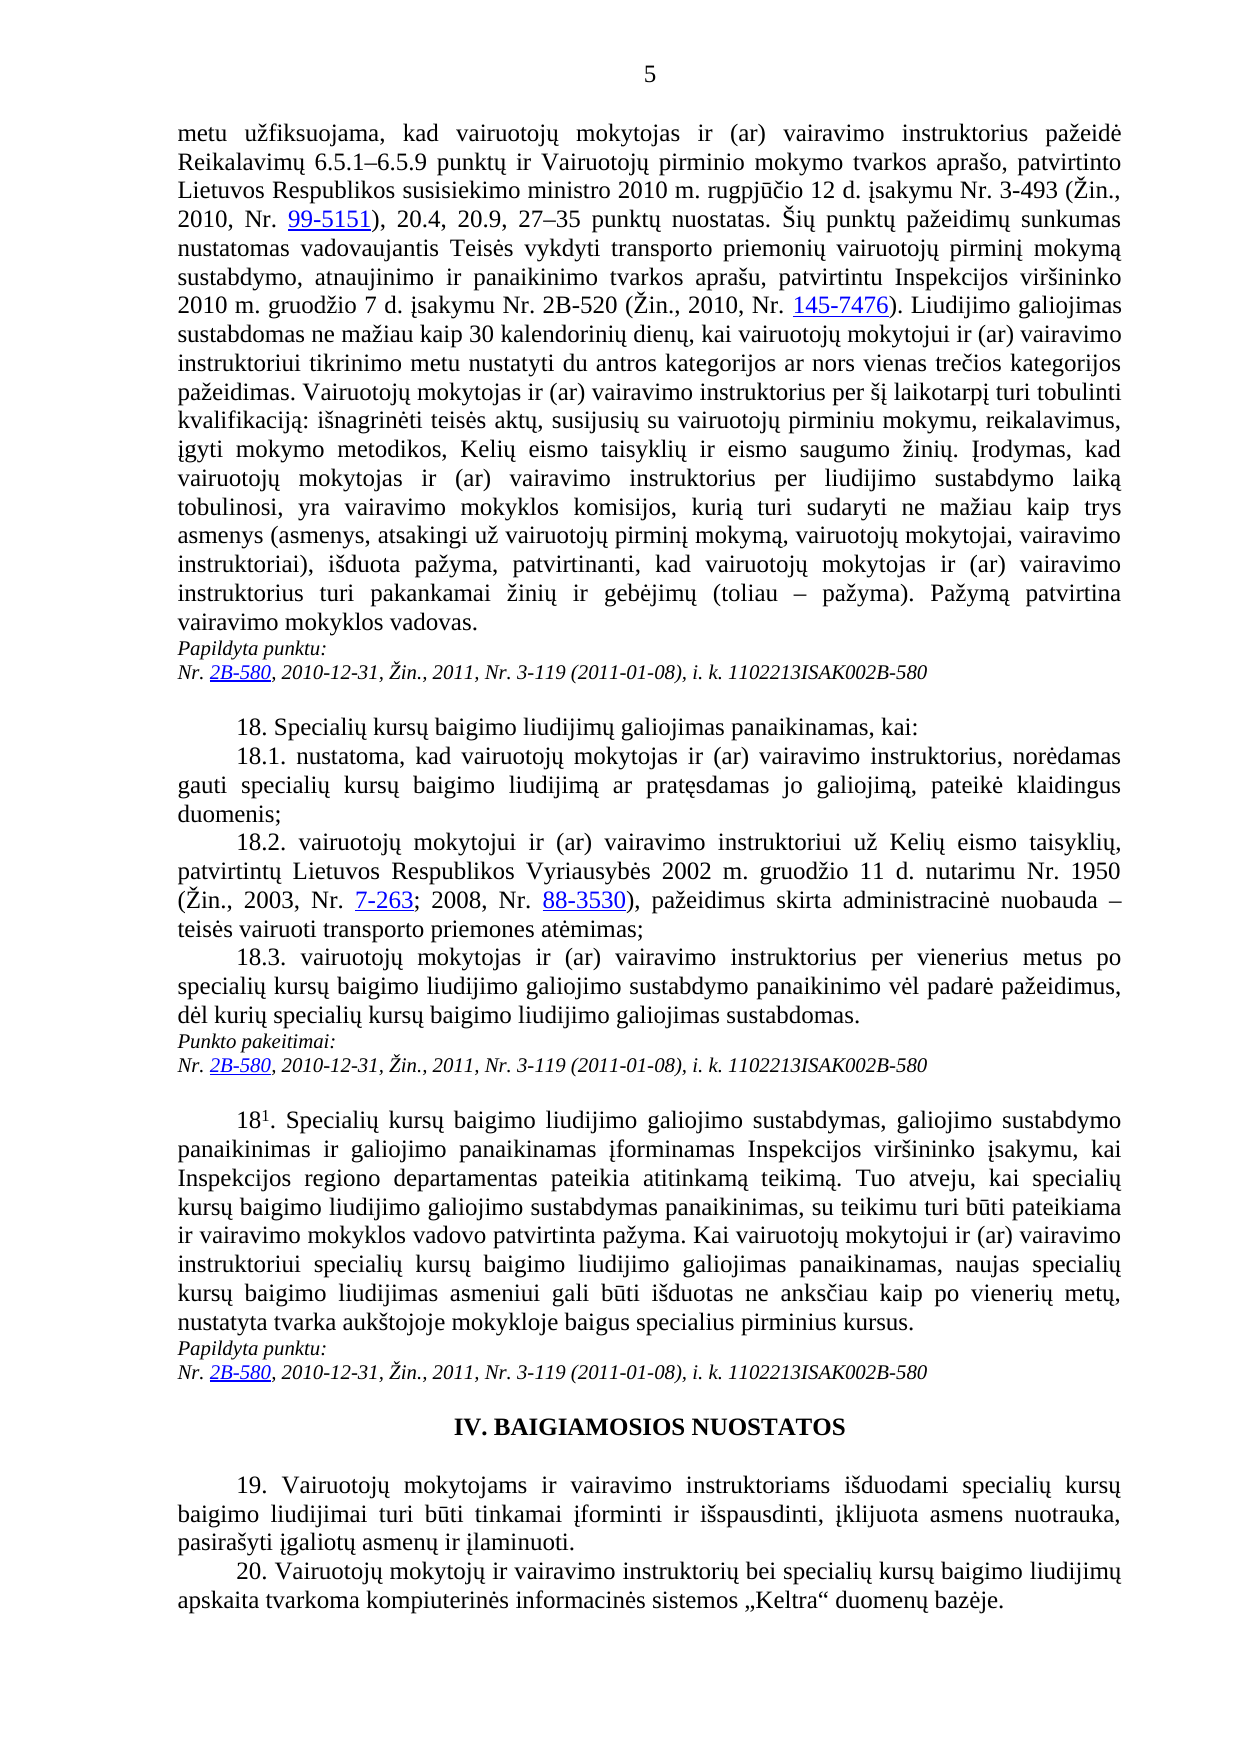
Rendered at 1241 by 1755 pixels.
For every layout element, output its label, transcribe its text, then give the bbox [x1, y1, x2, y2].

text Nr. 2B-580, 2010-12-31, Žin., 2011, Nr. 3-119 (2011-01-08), i. k. 1102213ISAK002B-580 [177, 1053, 1122, 1077]
text Papildyta punktu: [177, 636, 1122, 660]
text 181. Specialių kursų baigimo liudijimo galiojimo sustabdymas, galiojimo sustabdymo panaikinimas ir galiojimo panaikinamas įforminamas Inspekcijos viršininko įsakymu, kai Inspekcijos regiono departamentas pateikia atitinkamą teikimą. Tuo atveju, kai specialių kursų baigimo liudijimo galiojimo sustabdymas panaikinimas, su teikimu turi būti pateikiama ir vairavimo mokyklos vadovo patvirtinta pažyma. Kai vairuotojų mokytojui ir (ar) vairavimo instruktoriui specialių kursų baigimo liudijimo galiojimas panaikinamas, naujas specialių kursų baigimo liudijimas asmeniui gali būti išduotas ne anksčiau kaip po vienerių metų, nustatyta tvarka aukštojoje mokykloje baigus specialius pirminius kursus. [177, 1106, 1122, 1336]
text 18. Specialių kursų baigimo liudijimų galiojimas panaikinamas, kai: [177, 712, 1122, 741]
text metu užfiksuojama, kad vairuotojų mokytojas ir (ar) vairavimo instruktorius pažeidė Reikalavimų 6.5.1–6.5.9 punktų ir Vairuotojų pirminio mokymo tvarkos aprašo, patvirtinto Lietuvos Respublikos susisiekimo ministro 2010 m. rugpjūčio 12 d. įsakymu Nr. 3-493 (Žin., 2010, Nr. 99-5151), 20.4, 20.9, 27–35 punktų nuostatas. Šių punktų pažeidimų sunkumas nustatomas vadovaujantis Teisės vykdyti transporto priemonių vairuotojų pirminį mokymą sustabdymo, atnaujinimo ir panaikinimo tvarkos aprašu, patvirtintu Inspekcijos viršininko 2010 m. gruodžio 7 d. įsakymu Nr. 2B-520 (Žin., 2010, Nr. 145-7476). Liudijimo galiojimas sustabdomas ne mažiau kaip 30 kalendorinių dienų, kai vairuotojų mokytojui ir (ar) vairavimo instruktoriui tikrinimo metu nustatyti du antros kategorijos ar nors vienas trečios kategorijos pažeidimas. Vairuotojų mokytojas ir (ar) vairavimo instruktorius per šį laikotarpį turi tobulinti kvalifikaciją: išnagrinėti teisės aktų, susijusių su vairuotojų pirminiu mokymu, reikalavimus, įgyti mokymo metodikos, Kelių eismo taisyklių ir eismo saugumo žinių. Įrodymas, kad vairuotojų mokytojas ir (ar) vairavimo instruktorius per liudijimo sustabdymo laiką tobulinosi, yra vairavimo mokyklos komisijos, kurią turi sudaryti ne mažiau kaip trys asmenys (asmenys, atsakingi už vairuotojų pirminį mokymą, vairuotojų mokytojai, vairavimo instruktoriai), išduota pažyma, patvirtinanti, kad vairuotojų mokytojas ir (ar) vairavimo instruktorius turi pakankamai žinių ir gebėjimų (toliau – pažyma). Pažymą patvirtina vairavimo mokyklos vadovas. [177, 118, 1122, 636]
text IV. BAIGIAMOSIOS NUOSTATOS [177, 1412, 1122, 1441]
text Punkto pakeitimai: [177, 1029, 1122, 1053]
text Papildyta punktu: [177, 1336, 1122, 1360]
text Nr. 2B-580, 2010-12-31, Žin., 2011, Nr. 3-119 (2011-01-08), i. k. 1102213ISAK002B-580 [177, 660, 1122, 684]
text Nr. 2B-580, 2010-12-31, Žin., 2011, Nr. 3-119 (2011-01-08), i. k. 1102213ISAK002B-580 [177, 1360, 1122, 1384]
text 19. Vairuotojų mokytojams ir vairavimo instruktoriams išduodami specialių kursų baigimo liudijimai turi būti tinkamai įforminti ir išspausdinti, įklijuota asmens nuotrauka, pasirašyti įgaliotų asmenų ir įlaminuoti. [177, 1470, 1122, 1556]
text 18.2. vairuotojų mokytojui ir (ar) vairavimo instruktoriui už Kelių eismo taisyklių, patvirtintų Lietuvos Respublikos Vyriausybės 2002 m. gruodžio 11 d. nutarimu Nr. 1950 (Žin., 2003, Nr. 7-263; 2008, Nr. 88-3530), pažeidimus skirta administracinė nuobauda – teisės vairuoti transporto priemones atėmimas; [177, 827, 1122, 942]
text 18.3. vairuotojų mokytojas ir (ar) vairavimo instruktorius per vienerius metus po specialių kursų baigimo liudijimo galiojimo sustabdymo panaikinimo vėl padarė pažeidimus, dėl kurių specialių kursų baigimo liudijimo galiojimas sustabdomas. [177, 942, 1122, 1029]
text 18.1. nustatoma, kad vairuotojų mokytojas ir (ar) vairavimo instruktorius, norėdamas gauti specialių kursų baigimo liudijimą ar pratęsdamas jo galiojimą, pateikė klaidingus duomenis; [177, 741, 1122, 827]
text 20. Vairuotojų mokytojų ir vairavimo instruktorių bei specialių kursų baigimo liudijimų apskaita tvarkoma kompiuterinės informacinės sistemos „Keltra“ duomenų bazėje. [177, 1556, 1122, 1614]
